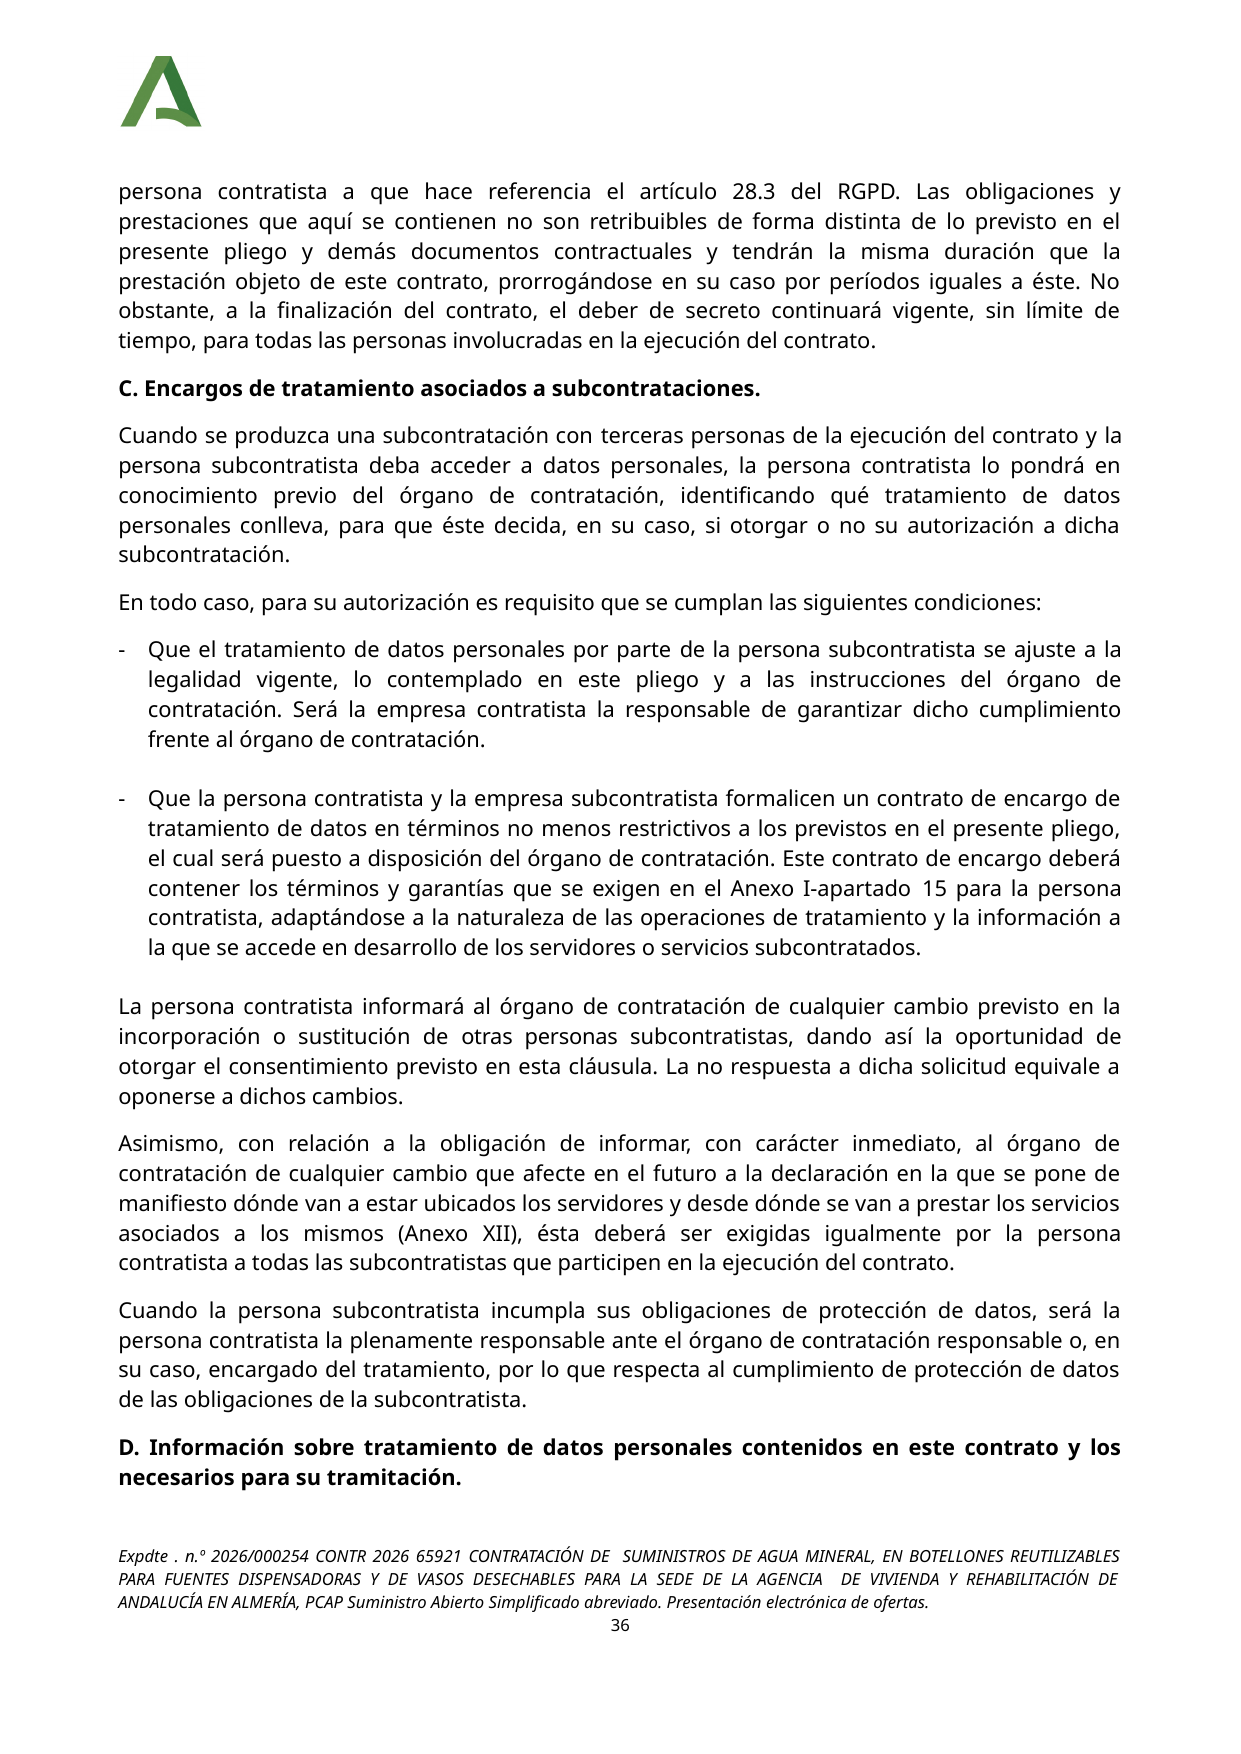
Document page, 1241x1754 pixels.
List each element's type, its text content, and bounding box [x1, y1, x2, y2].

picture [116, 52, 205, 131]
text C. Encargos de tratamiento asociados a subcontrataciones. [118, 373, 1122, 403]
text En todo caso, para su autorización es requisito que se cumplan las siguientes condiciones: [118, 587, 1122, 617]
text Asimismo, con relación a la obligación de informar, con carácter inmediato, al órgano de contratación de cualquier cambio que afecte en el futuro a la declaración en la que se pone de manifiesto dónde van a estar ubicados los servidores y desde dónde se van a prestar los servicios asociados a los mismos (Anexo XII), ésta deberá ser exigidas igualmente por la persona contratista a todas las subcontratistas que participen en la ejecución del contrato. [118, 1128, 1122, 1277]
text - Que el tratamiento de datos personales por parte de la persona subcontratista se ajuste a la legalidad vigente, lo contemplado en este pliego y a las instrucciones del órgano de contratación. Será la empresa contratista la responsable de garantizar dicho cumplimiento frente al órgano de contratación. [118, 634, 1122, 754]
text La persona contratista informará al órgano de contratación de cualquier cambio previsto en la incorporación o sustitución de otras personas subcontratistas, dando así la oportunidad de otorgar el consentimiento previsto en esta cláusula. La no respuesta a dicha solicitud equivale a oponerse a dichos cambios. [118, 991, 1122, 1111]
text Cuando la persona subcontratista incumpla sus obligaciones de protección de datos, será la persona contratista la plenamente responsable ante el órgano de contratación responsable o, en su caso, encargado del tratamiento, por lo que respecta al cumplimiento de protección de datos de las obligaciones de la subcontratista. [118, 1295, 1122, 1414]
text D. Información sobre tratamiento de datos personales contenidos en este contrato y los necesarios para su tramitación. [118, 1432, 1122, 1491]
text - Que la persona contratista y la empresa subcontratista formalicen un contrato de encargo de tratamiento de datos en términos no menos restrictivos a los previstos en el presente pliego, el cual será puesto a disposición del órgano de contratación. Este contrato de encargo deberá contener los términos y garantías que se exigen en el Anexo I-apartado 15 para la persona contratista, adaptándose a la naturaleza de las operaciones de tratamiento y la información a la que se accede en desarrollo de los servidores o servicios subcontratados. [118, 783, 1122, 962]
text Cuando se produzca una subcontratación con terceras personas de la ejecución del contrato y la persona subcontratista deba acceder a datos personales, la persona contratista lo pondrá en conocimiento previo del órgano de contratación, identificando qué tratamiento de datos personales conlleva, para que éste decida, en su caso, si otorgar o no su autorización a dicha subcontratación. [118, 420, 1122, 569]
text persona contratista a que hace referencia el artículo 28.3 del RGPD. Las obligaciones y prestaciones que aquí se contienen no son retribuibles de forma distinta de lo previsto en el presente pliego y demás documentos contractuales y tendrán la misma duración que la prestación objeto de este contrato, prorrogándose en su caso por períodos iguales a éste. No obstante, a la finalización del contrato, el deber de secreto continuará vigente, sin límite de tiempo, para todas las personas involucradas en la ejecución del contrato. [118, 176, 1122, 355]
